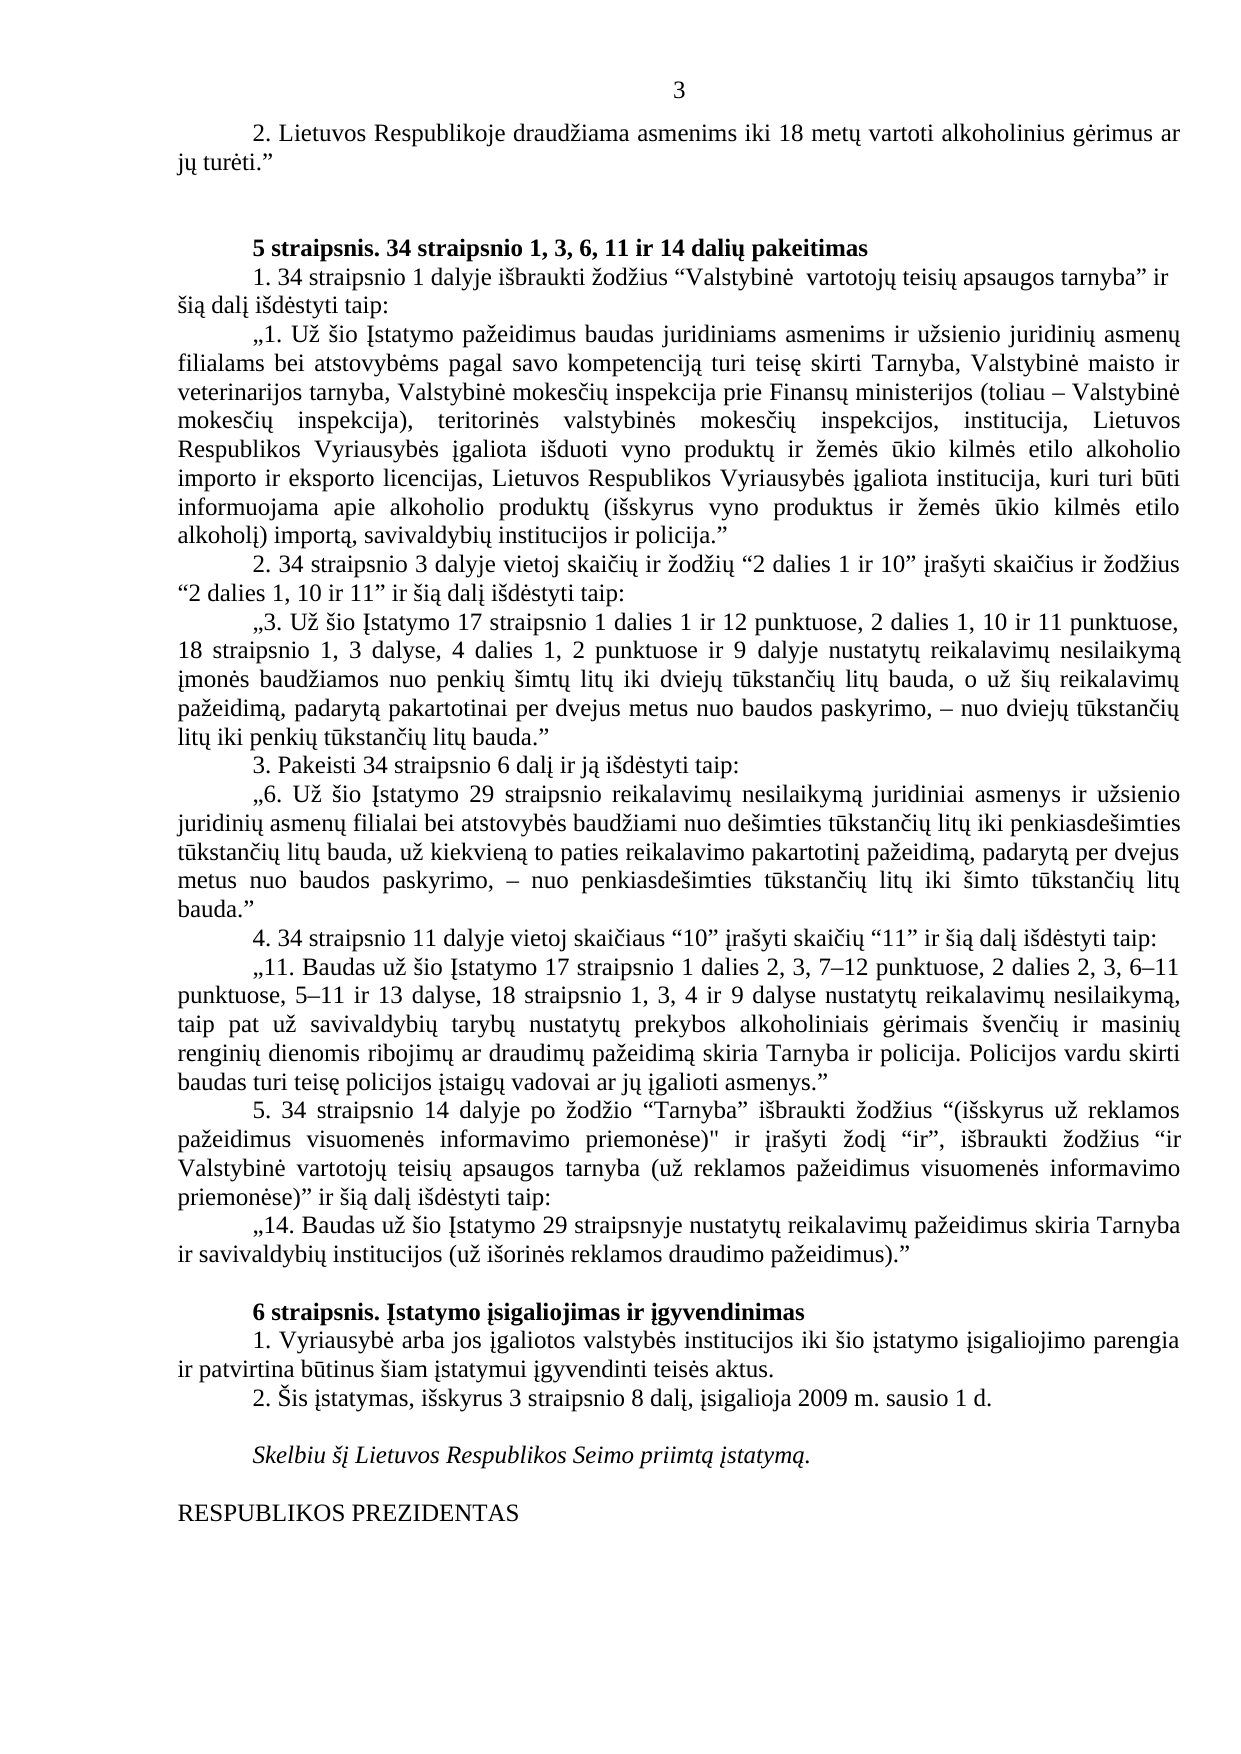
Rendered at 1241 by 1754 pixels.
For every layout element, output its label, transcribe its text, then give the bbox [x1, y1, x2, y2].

text „3. Už šio Įstatymo 17 straipsnio 1 dalies 1 ir 12 punktuose, 2 dalies 1, 10 ir 11 punktuose, 18 straipsnio 1, 3 dalyse, 4 dalies 1, 2 punktuose ir 9 dalyje nustatytų reikalavimų nesilaikymą įmonės baudžiamos nuo penkių šimtų litų iki dviejų tūkstančių litų bauda, o už šių reikalavimų pažeidimą, padarytą pakartotinai per dvejus metus nuo baudos paskyrimo, – nuo dviejų tūkstančių litų iki penkių tūkstančių litų bauda.” [177, 607, 1181, 751]
text „11. Baudas už šio Įstatymo 17 straipsnio 1 dalies 2, 3, 7–12 punktuose, 2 dalies 2, 3, 6–11 punktuose, 5–11 ir 13 dalyse, 18 straipsnio 1, 3, 4 ir 9 dalyse nustatytų reikalavimų nesilaikymą, taip pat už savivaldybių tarybų nustatytų prekybos alkoholiniais gėrimais švenčių ir masinių renginių dienomis ribojimų ar draudimų pažeidimą skiria Tarnyba ir policija. Policijos vardu skirti baudas turi teisę policijos įstaigų vadovai ar jų įgalioti asmenys.” [177, 952, 1181, 1096]
text Skelbiu šį Lietuvos Respublikos Seimo priimtą įstatymą. [177, 1441, 1181, 1469]
text „14. Baudas už šio Įstatymo 29 straipsnyje nustatytų reikalavimų pažeidimus skiria Tarnyba ir savivaldybių institucijos (už išorinės reklamos draudimo pažeidimus).” [177, 1211, 1181, 1268]
text 5 straipsnis. 34 straipsnio 1, 3, 6, 11 ir 14 dalių pakeitimas [177, 233, 1181, 262]
text „1. Už šio Įstatymo pažeidimus baudas juridiniams asmenims ir užsienio juridinių asmenų filialams bei atstovybėms pagal savo kompetenciją turi teisę skirti Tarnyba, Valstybinė maisto ir veterinarijos tarnyba, Valstybinė mokesčių inspekcija prie Finansų ministerijos (toliau – Valstybinė mokesčių inspekcija), teritorinės valstybinės mokesčių inspekcijos, institucija, Lietuvos Respublikos Vyriausybės įgaliota išduoti vyno produktų ir žemės ūkio kilmės etilo alkoholio importo ir eksporto licencijas, Lietuvos Respublikos Vyriausybės įgaliota institucija, kuri turi būti informuojama apie alkoholio produktų (išskyrus vyno produktus ir žemės ūkio kilmės etilo alkoholį) importą, savivaldybių institucijos ir policija.” [177, 319, 1181, 549]
text 5. 34 straipsnio 14 dalyje po žodžio “Tarnyba” išbraukti žodžius “(išskyrus už reklamos pažeidimus visuomenės informavimo priemonėse)" ir įrašyti žodį “ir”, išbraukti žodžius “ir Valstybinė vartotojų teisių apsaugos tarnyba (už reklamos pažeidimus visuomenės informavimo priemonėse)” ir šią dalį išdėstyti taip: [177, 1096, 1181, 1211]
text 3. Pakeisti 34 straipsnio 6 dalį ir ją išdėstyti taip: [177, 751, 1181, 779]
text 1. 34 straipsnio 1 dalyje išbraukti žodžius “Valstybinė vartotojų teisių apsaugos tarnyba” ir šią dalį išdėstyti taip: [177, 262, 1181, 319]
text 2. Lietuvos Respublikoje draudžiama asmenims iki 18 metų vartoti alkoholinius gėrimus ar jų turėti.” [177, 118, 1181, 176]
text 2. 34 straipsnio 3 dalyje vietoj skaičių ir žodžių “2 dalies 1 ir 10” įrašyti skaičius ir žodžius “2 dalies 1, 10 ir 11” ir šią dalį išdėstyti taip: [177, 549, 1181, 607]
text 6 straipsnis. Įstatymo įsigaliojimas ir įgyvendinimas [177, 1297, 1181, 1326]
text RESPUBLIKOS PREZIDENTAS [177, 1498, 1181, 1527]
text 4. 34 straipsnio 11 dalyje vietoj skaičiaus “10” įrašyti skaičių “11” ir šią dalį išdėstyti taip: [177, 923, 1181, 952]
text 2. Šis įstatymas, išskyrus 3 straipsnio 8 dalį, įsigalioja 2009 m. sausio 1 d. [177, 1383, 1181, 1412]
text 1. Vyriausybė arba jos įgaliotos valstybės institucijos iki šio įstatymo įsigaliojimo parengia ir patvirtina būtinus šiam įstatymui įgyvendinti teisės aktus. [177, 1326, 1181, 1383]
text „6. Už šio Įstatymo 29 straipsnio reikalavimų nesilaikymą juridiniai asmenys ir užsienio juridinių asmenų filialai bei atstovybės baudžiami nuo dešimties tūkstančių litų iki penkiasdešimties tūkstančių litų bauda, už kiekvieną to paties reikalavimo pakartotinį pažeidimą, padarytą per dvejus metus nuo baudos paskyrimo, – nuo penkiasdešimties tūkstančių litų iki šimto tūkstančių litų bauda.” [177, 779, 1181, 923]
